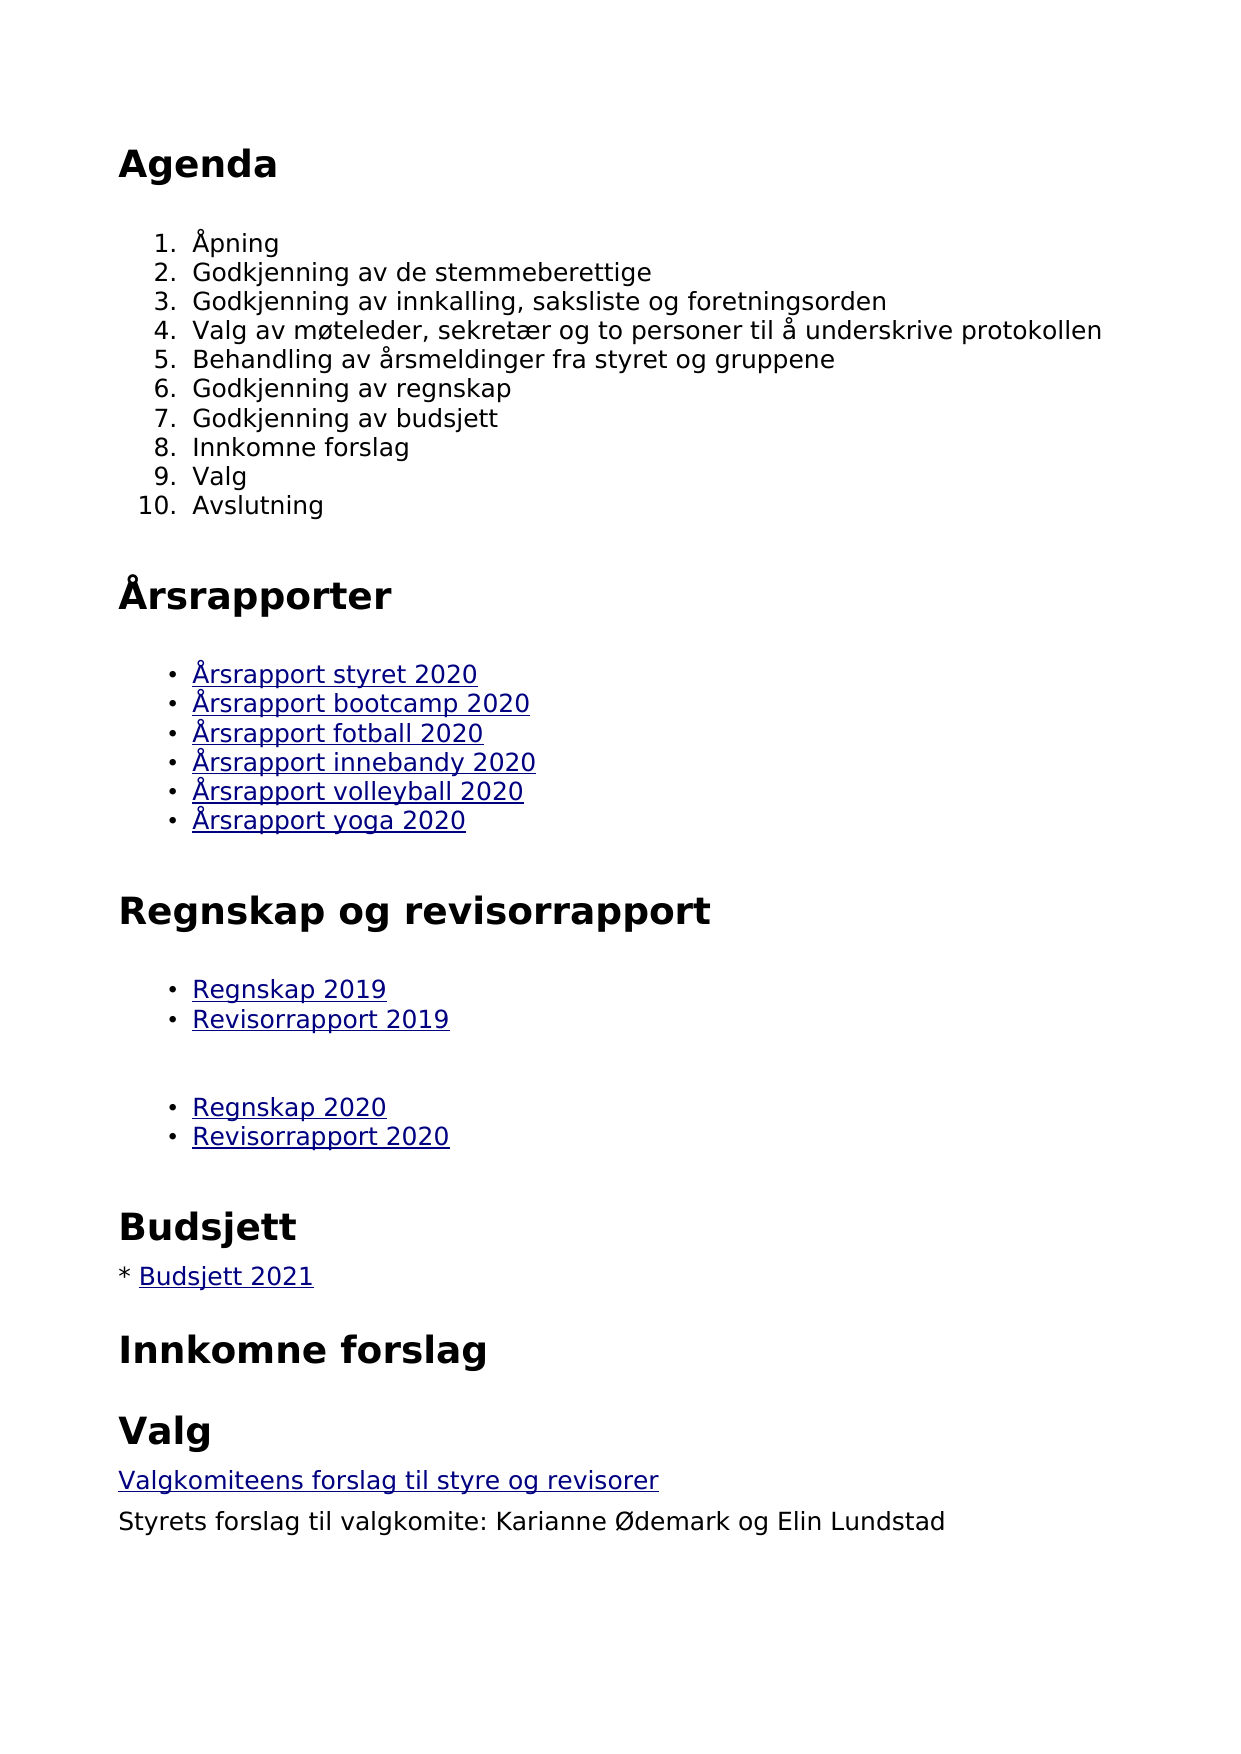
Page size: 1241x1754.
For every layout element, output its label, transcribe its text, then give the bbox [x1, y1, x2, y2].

list Regnskap 2019 [177, 976, 1122, 1005]
list Valg av møteleder, sekretær og to personer til å underskrive protokollen [177, 316, 1122, 345]
list Årsrapport innebandy 2020 [177, 748, 1122, 777]
list Årsrapport bootcamp 2020 [177, 690, 1122, 719]
list Innkomne forslag [177, 433, 1122, 462]
list Årsrapport volleyball 2020 [177, 777, 1122, 806]
list Revisorrapport 2019 [177, 1005, 1122, 1034]
subtitle Budsjett [118, 1206, 1122, 1249]
list Godkjenning av regnskap [177, 374, 1122, 404]
subtitle Valg [118, 1410, 1122, 1453]
list Årsrapport styret 2020 [177, 661, 1122, 690]
text Valgkomiteens forslag til styre og revisorer [118, 1466, 1122, 1495]
list Revisorrapport 2020 [177, 1122, 1122, 1151]
text Styrets forslag til valgkomite: Karianne Ødemark og Elin Lundstad [118, 1507, 1122, 1537]
list Valg [177, 462, 1122, 491]
subtitle Regnskap og revisorrapport [118, 890, 1122, 934]
list Godkjenning av de stemmeberettige [177, 258, 1122, 287]
list Godkjenning av innkalling, saksliste og foretningsorden [177, 287, 1122, 316]
list Behandling av årsmeldinger fra styret og gruppene [177, 345, 1122, 374]
list Åpning [177, 229, 1122, 258]
subtitle Årsrapporter [118, 575, 1122, 618]
subtitle Innkomne forslag [118, 1328, 1122, 1372]
list Godkjenning av budsjett [177, 404, 1122, 433]
text * Budsjett 2021 [118, 1262, 1122, 1291]
subtitle Agenda [118, 143, 1122, 187]
list Avslutning [177, 491, 1122, 520]
list Årsrapport yoga 2020 [177, 806, 1122, 836]
list Årsrapport fotball 2020 [177, 719, 1122, 748]
list Regnskap 2020 [177, 1093, 1122, 1122]
